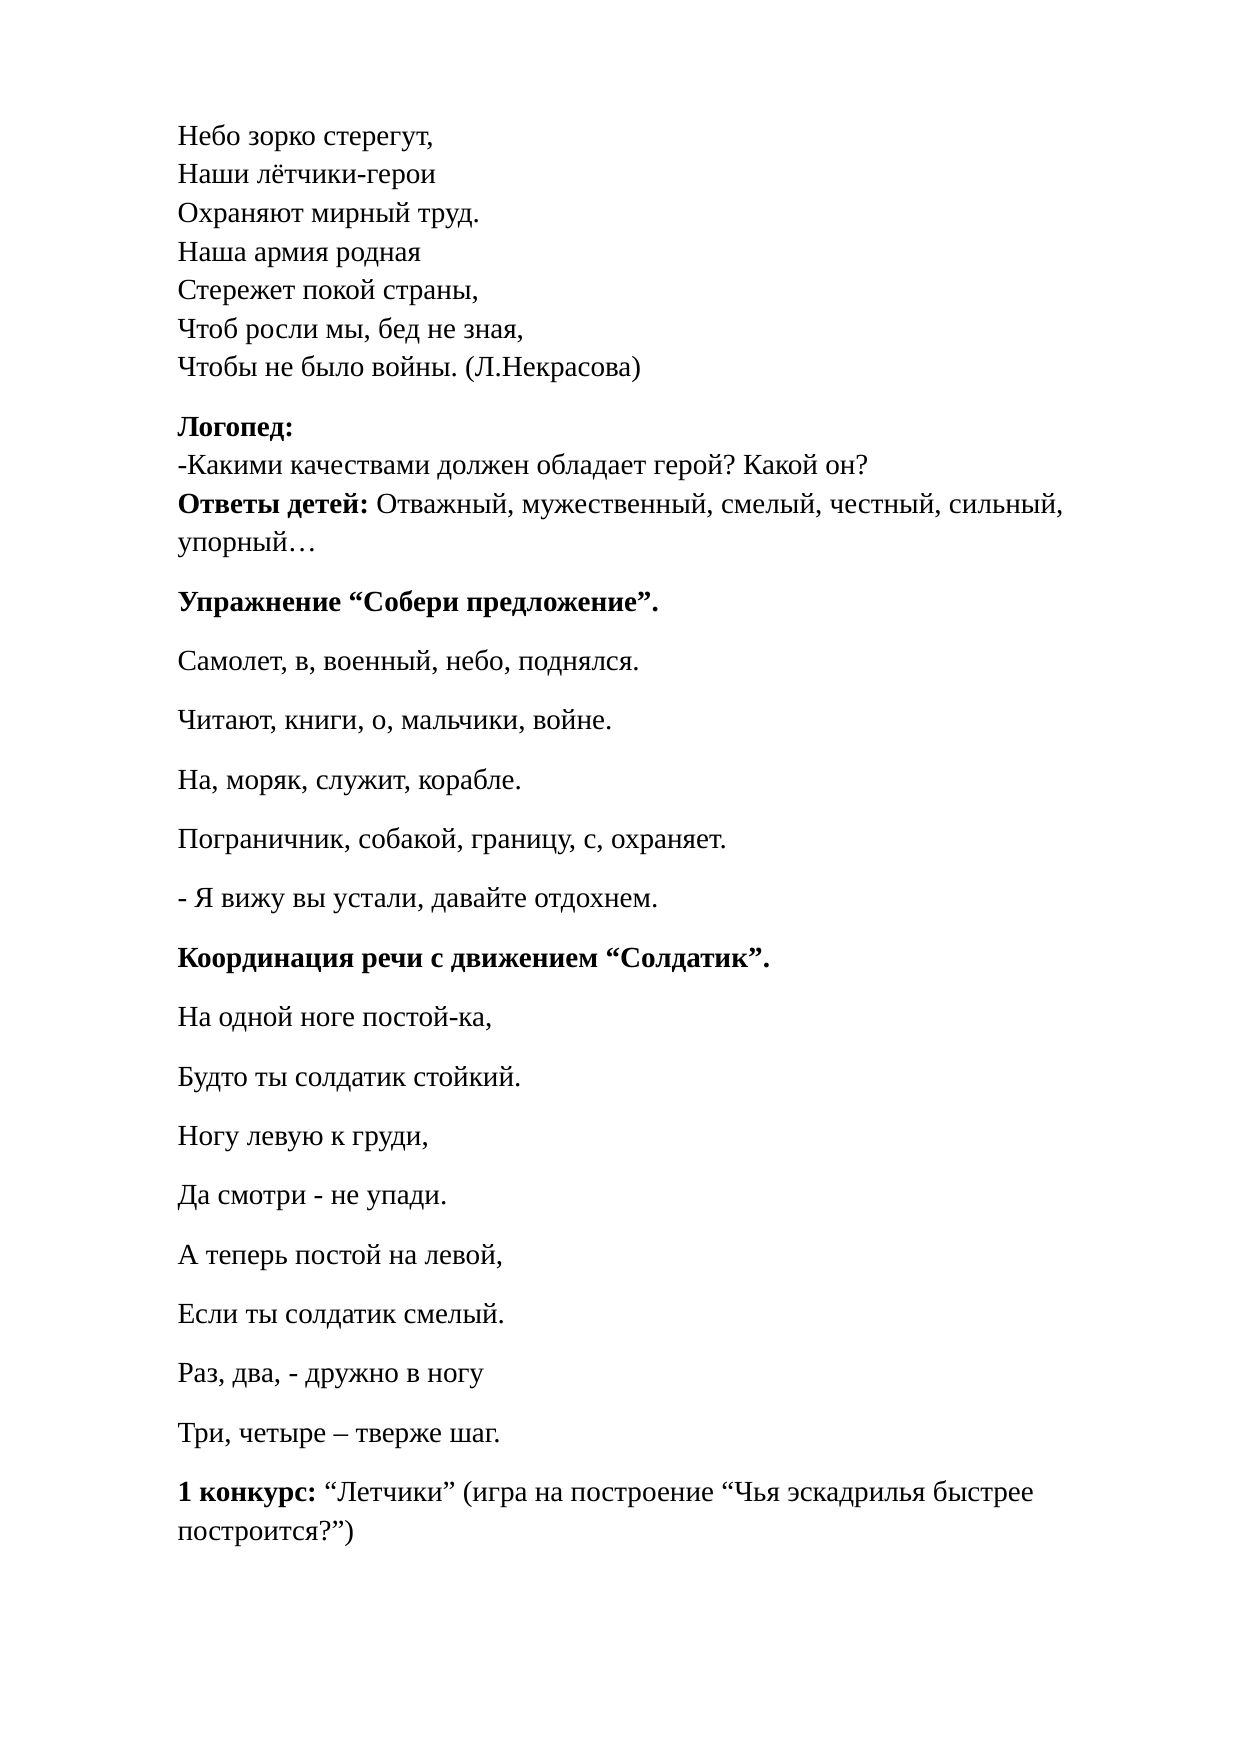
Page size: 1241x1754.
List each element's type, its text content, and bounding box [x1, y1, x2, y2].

text Да смотри - не упади. [177, 1177, 1152, 1211]
text Будто ты солдатик стойкий. [177, 1059, 1152, 1092]
text Три, четыре – тверже шаг. [177, 1415, 1152, 1448]
text Ногу левую к груди, [177, 1118, 1152, 1152]
text Логопед: -Какими качествами должен обладает герой? Какой он? Ответы детей: Отважный, мужественный, смелый, честный, сильный, упорный… [177, 409, 1152, 558]
text Самолет, в, военный, небо, поднялся. [177, 643, 1152, 677]
text Упражнение “Собери предложение”. [177, 584, 1152, 617]
text - Я вижу вы устали, давайте отдохнем. [177, 881, 1152, 914]
text На, моряк, служит, корабле. [177, 762, 1152, 795]
text На одной ноге постой-ка, [177, 999, 1152, 1033]
text Координация речи с движением “Солдатик”. [177, 940, 1152, 973]
text Читают, книги, о, мальчики, войне. [177, 702, 1152, 736]
text А теперь постой на левой, [177, 1237, 1152, 1270]
text Пограничник, собакой, границу, c, охраняет. [177, 821, 1152, 855]
text Если ты солдатик смелый. [177, 1296, 1152, 1330]
text Небо зорко стерегут, Наши лётчики-герои Охраняют мирный труд. Наша армия родная Стережет покой страны, Чтоб росли мы, бед не зная, Чтобы не было войны. (Л.Некрасова) [177, 118, 1152, 383]
text 1 конкурс: “Летчики” (игра на построение “Чья эскадрилья быстрее построится?”) [177, 1474, 1152, 1546]
text Раз, два, - дружно в ногу [177, 1356, 1152, 1389]
